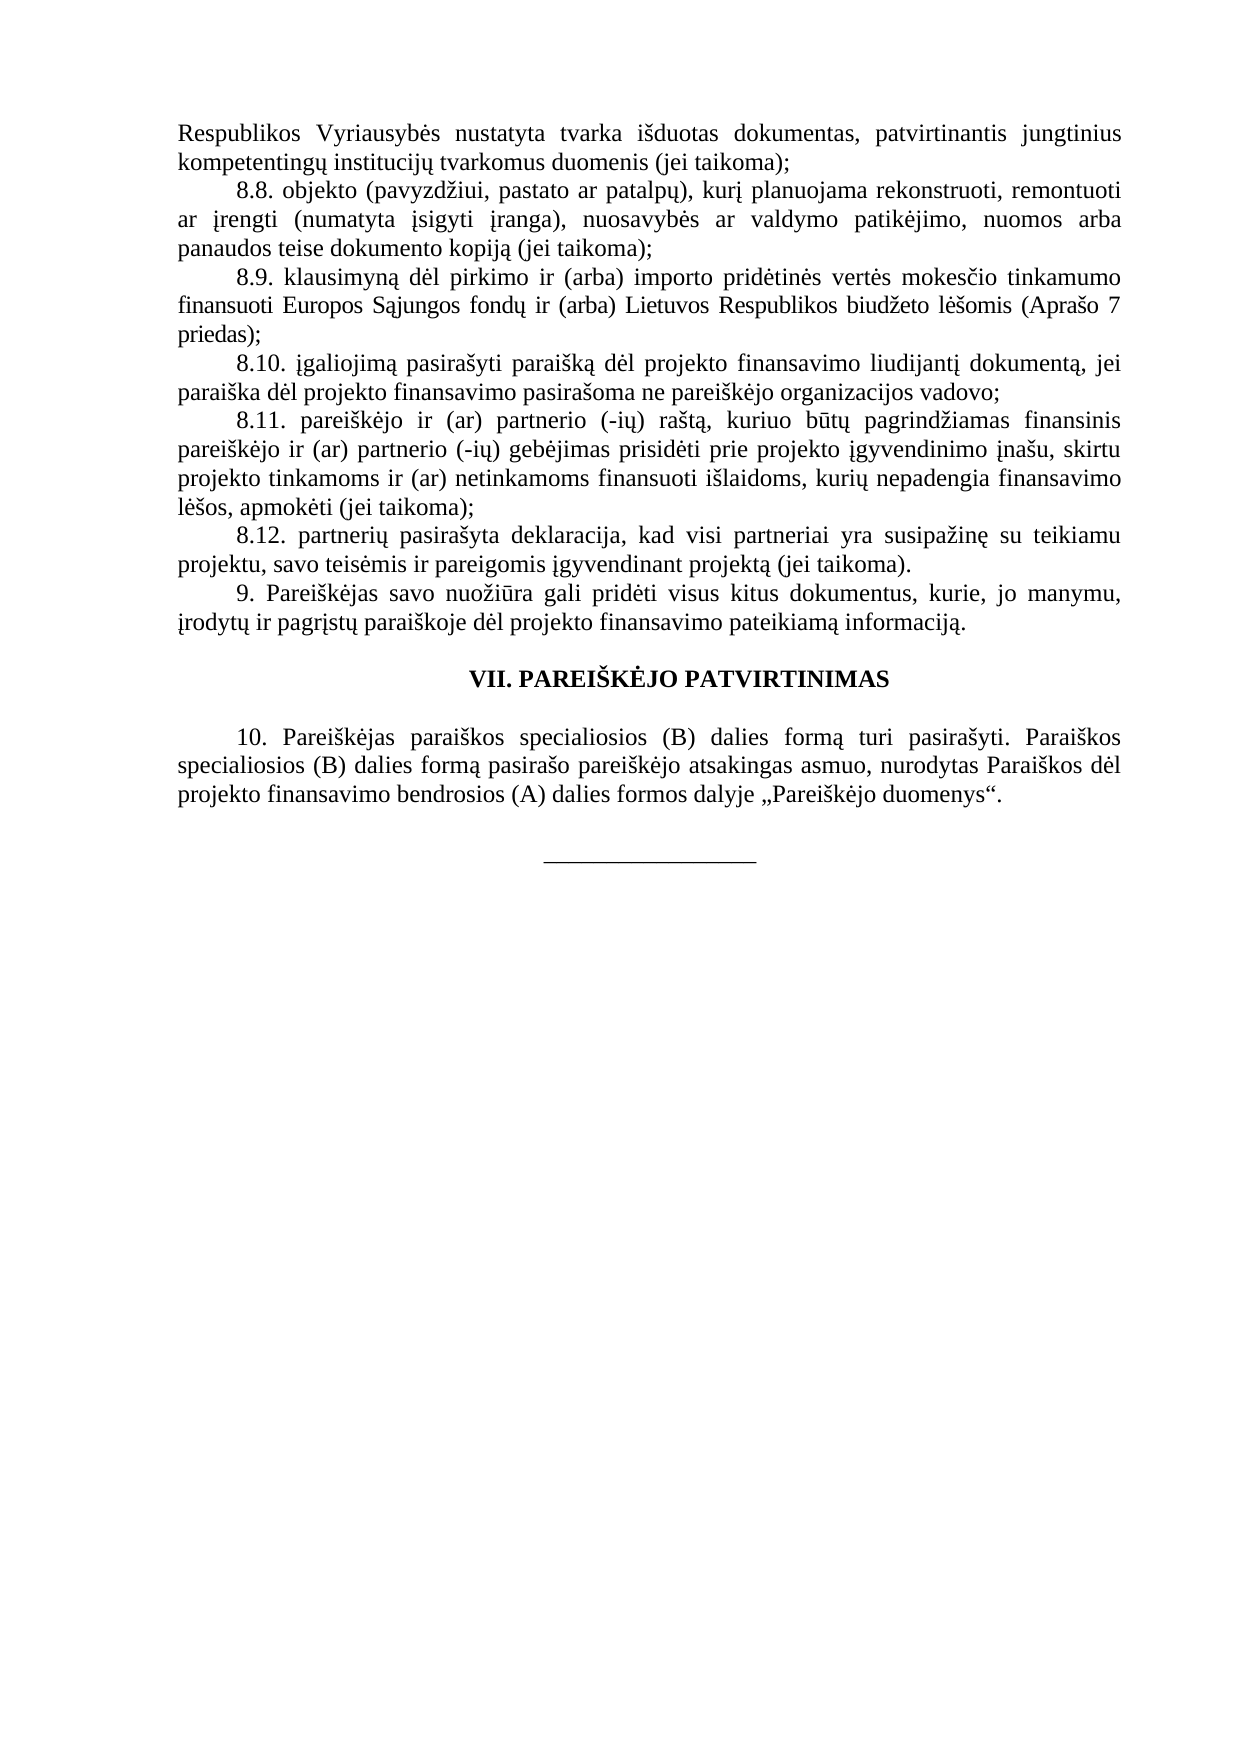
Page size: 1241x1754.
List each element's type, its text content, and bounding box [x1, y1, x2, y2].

text 8.10. įgaliojimą pasirašyti paraišką dėl projekto finansavimo liudijantį dokumentą, jei paraiška dėl projekto finansavimo pasirašoma ne pareiškėjo organizacijos vadovo; [177, 348, 1122, 406]
text _________________ [177, 837, 1122, 866]
text 8.8. objekto (pavyzdžiui, pastato ar patalpų), kurį planuojama rekonstruoti, remontuoti ar įrengti (numatyta įsigyti įranga), nuosavybės ar valdymo patikėjimo, nuomos arba panaudos teise dokumento kopiją (jei taikoma); [177, 176, 1122, 262]
text Respublikos Vyriausybės nustatyta tvarka išduotas dokumentas, patvirtinantis jungtinius kompetentingų institucijų tvarkomus duomenis (jei taikoma); [177, 118, 1122, 176]
text 10. Pareiškėjas paraiškos specialiosios (B) dalies formą turi pasirašyti. Paraiškos specialiosios (B) dalies formą pasirašo pareiškėjo atsakingas asmuo, nurodytas Paraiškos dėl projekto finansavimo bendrosios (A) dalies formos dalyje „Pareiškėjo duomenys“. [177, 722, 1122, 808]
text VII. PAREIŠKĖJO PATVIRTINIMAS [177, 664, 1122, 693]
text 9. Pareiškėjas savo nuožiūra gali pridėti visus kitus dokumentus, kurie, jo manymu, įrodytų ir pagrįstų paraiškoje dėl projekto finansavimo pateikiamą informaciją. [177, 578, 1122, 636]
text 8.12. partnerių pasirašyta deklaracija, kad visi partneriai yra susipažinę su teikiamu projektu, savo teisėmis ir pareigomis įgyvendinant projektą (jei taikoma). [177, 521, 1122, 578]
text 8.9. klausimyną dėl pirkimo ir (arba) importo pridėtinės vertės mokesčio tinkamumo finansuoti Europos Sąjungos fondų ir (arba) Lietuvos Respublikos biudžeto lėšomis (Aprašo 7 priedas); [177, 262, 1122, 348]
text 8.11. pareiškėjo ir (ar) partnerio (-ių) raštą, kuriuo būtų pagrindžiamas finansinis pareiškėjo ir (ar) partnerio (-ių) gebėjimas prisidėti prie projekto įgyvendinimo įnašu, skirtu projekto tinkamoms ir (ar) netinkamoms finansuoti išlaidoms, kurių nepadengia finansavimo lėšos, apmokėti (jei taikoma); [177, 406, 1122, 521]
